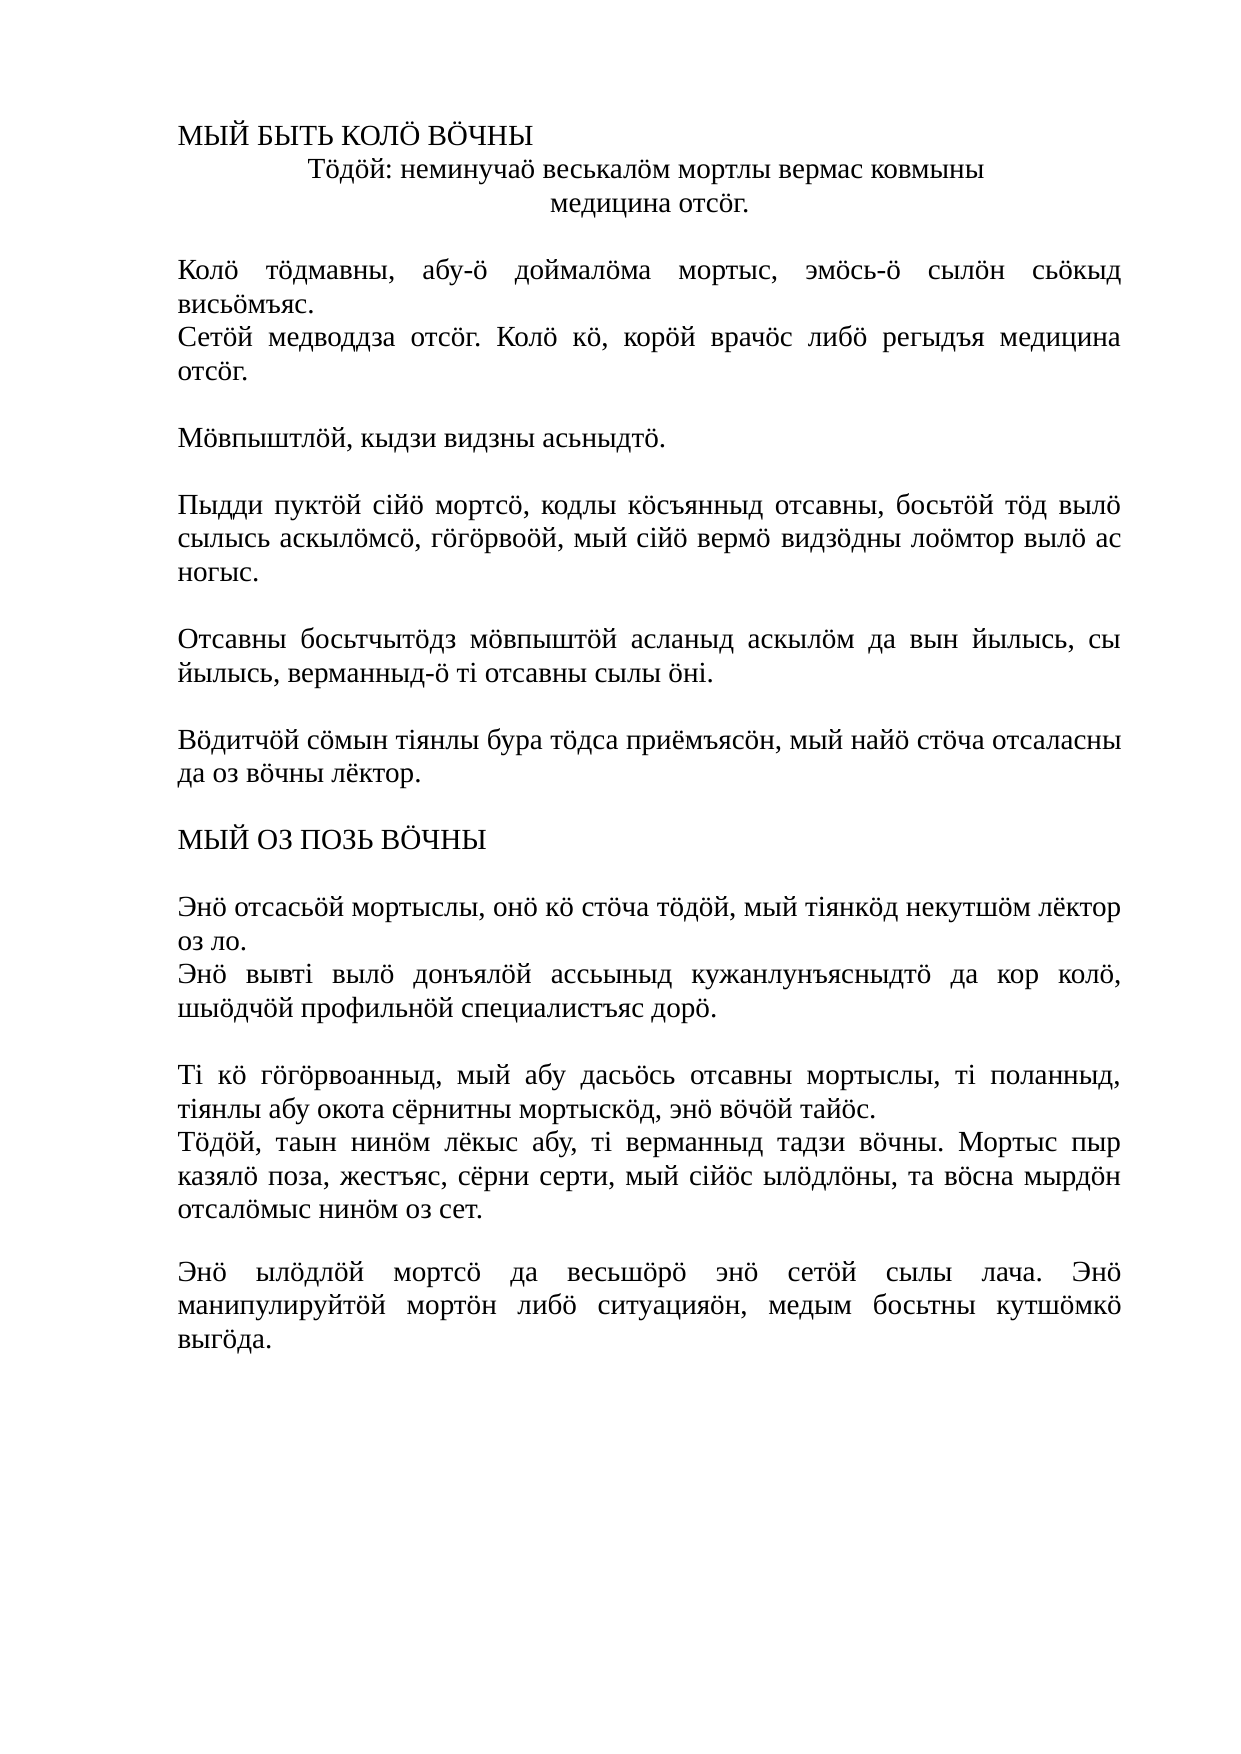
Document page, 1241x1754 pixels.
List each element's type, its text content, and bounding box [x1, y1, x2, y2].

text Тӧдӧй, таын нинӧм лёкыс абу, ті верманныд тадзи вӧчны. Мортыс пыр казялӧ поза, жестъяс, сёрни серти, мый сійӧс ылӧдлӧны, та вӧсна мырдӧн отсалӧмыс нинӧм оз сет. [177, 1124, 1122, 1225]
text Энӧ отсасьӧй мортыслы, онӧ кӧ стӧча тӧдӧй, мый тіянкӧд некутшӧм лёктор оз ло. [177, 889, 1122, 957]
text Мӧвпыштлӧй, кыдзи видзны асьныдтӧ. [177, 420, 1122, 453]
text Сетӧй медводдза отсӧг. Колӧ кӧ, корӧй врачӧс либӧ регыдъя медицина отсӧг. [177, 319, 1122, 386]
text МЫЙ БЫТЬ КОЛӦ ВӦЧНЫ [177, 118, 1122, 152]
text Пыдди пуктӧй сійӧ мортсӧ, кодлы кӧсъянныд отсавны, босьтӧй тӧд вылӧ сылысь аскылӧмсӧ, гӧгӧрвоӧй, мый сійӧ вермӧ видзӧдны лоӧмтор вылӧ ас ногыс. [177, 487, 1122, 588]
text медицина отсӧг. [177, 185, 1122, 219]
text МЫЙ ОЗ ПОЗЬ ВӦЧНЫ [177, 822, 1122, 856]
text Энӧ вывті вылӧ донъялӧй ассьыныд кужанлунъясныдтӧ да кор колӧ, шыӧдчӧй профильнӧй специалистъяс дорӧ. [177, 957, 1122, 1024]
text Тӧдӧй: неминучаӧ веськалӧм мортлы вермас ковмыны [177, 152, 1122, 185]
text Вӧдитчӧй сӧмын тіянлы бура тӧдса приёмъясӧн, мый найӧ стӧча отсаласны да оз вӧчны лёктор. [177, 722, 1122, 789]
text Энӧ ылӧдлӧй мортсӧ да весьшӧрӧ энӧ сетӧй сылы лача. Энӧ манипулируйтӧй мортӧн либӧ ситуацияӧн, медым босьтны кутшӧмкӧ выгӧда. [177, 1254, 1122, 1354]
text Ті кӧ гӧгӧрвоанныд, мый абу дасьӧсь отсавны мортыслы, ті поланныд, тіянлы абу окота сёрнитны мортыскӧд, энӧ вӧчӧй тайӧс. [177, 1057, 1122, 1124]
text Отсавны босьтчытӧдз мӧвпыштӧй асланыд аскылӧм да вын йылысь, сы йылысь, верманныд-ӧ ті отсавны сылы ӧні. [177, 621, 1122, 688]
text Колӧ тӧдмавны, абу-ӧ доймалӧма мортыс, эмӧсь-ӧ сылӧн сьӧкыд висьӧмъяс. [177, 252, 1122, 319]
